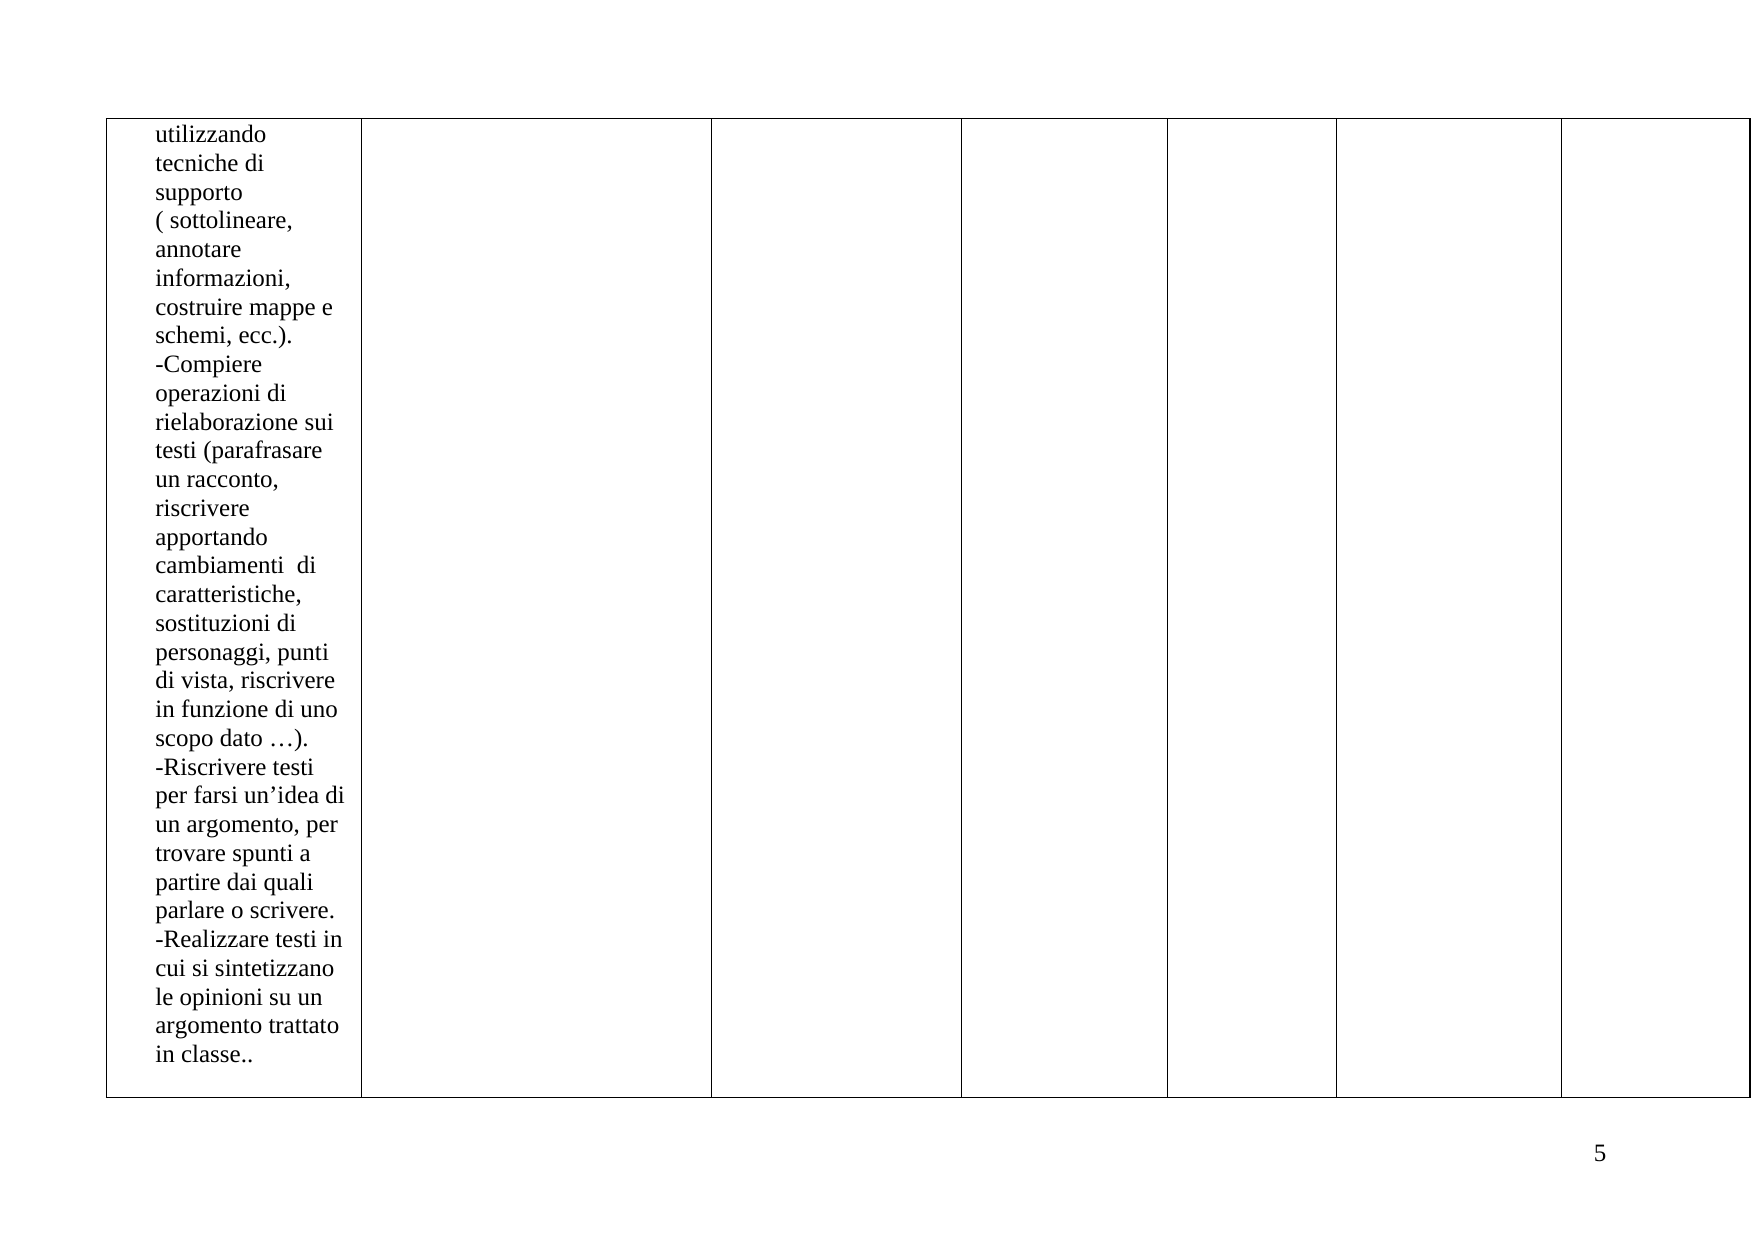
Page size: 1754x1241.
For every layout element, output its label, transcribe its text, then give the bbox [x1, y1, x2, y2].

table_cell [1168, 119, 1336, 1097]
table_cell [962, 119, 1167, 1097]
table_cell [1562, 119, 1749, 1097]
table_cell [712, 119, 961, 1097]
table_cell utilizzando tecniche di supporto ( sottolineare, annotare informazioni, costruire mappe e schemi, ecc.). -Compiere operazioni di rielaborazione sui testi (parafrasare un racconto, riscrivere apportando cambiamenti di caratteristiche, sostituzioni di personaggi, punti di vista, riscrivere in funzione di uno scopo dato …). -Riscrivere testi per farsi un’idea di un argomento, per trovare spunti a partire dai quali parlare o scrivere. -Realizzare testi in cui si sintetizzano le opinioni su un argomento trattato in classe.. [107, 119, 361, 1097]
table_cell [1337, 119, 1561, 1097]
table_cell [362, 119, 711, 1097]
